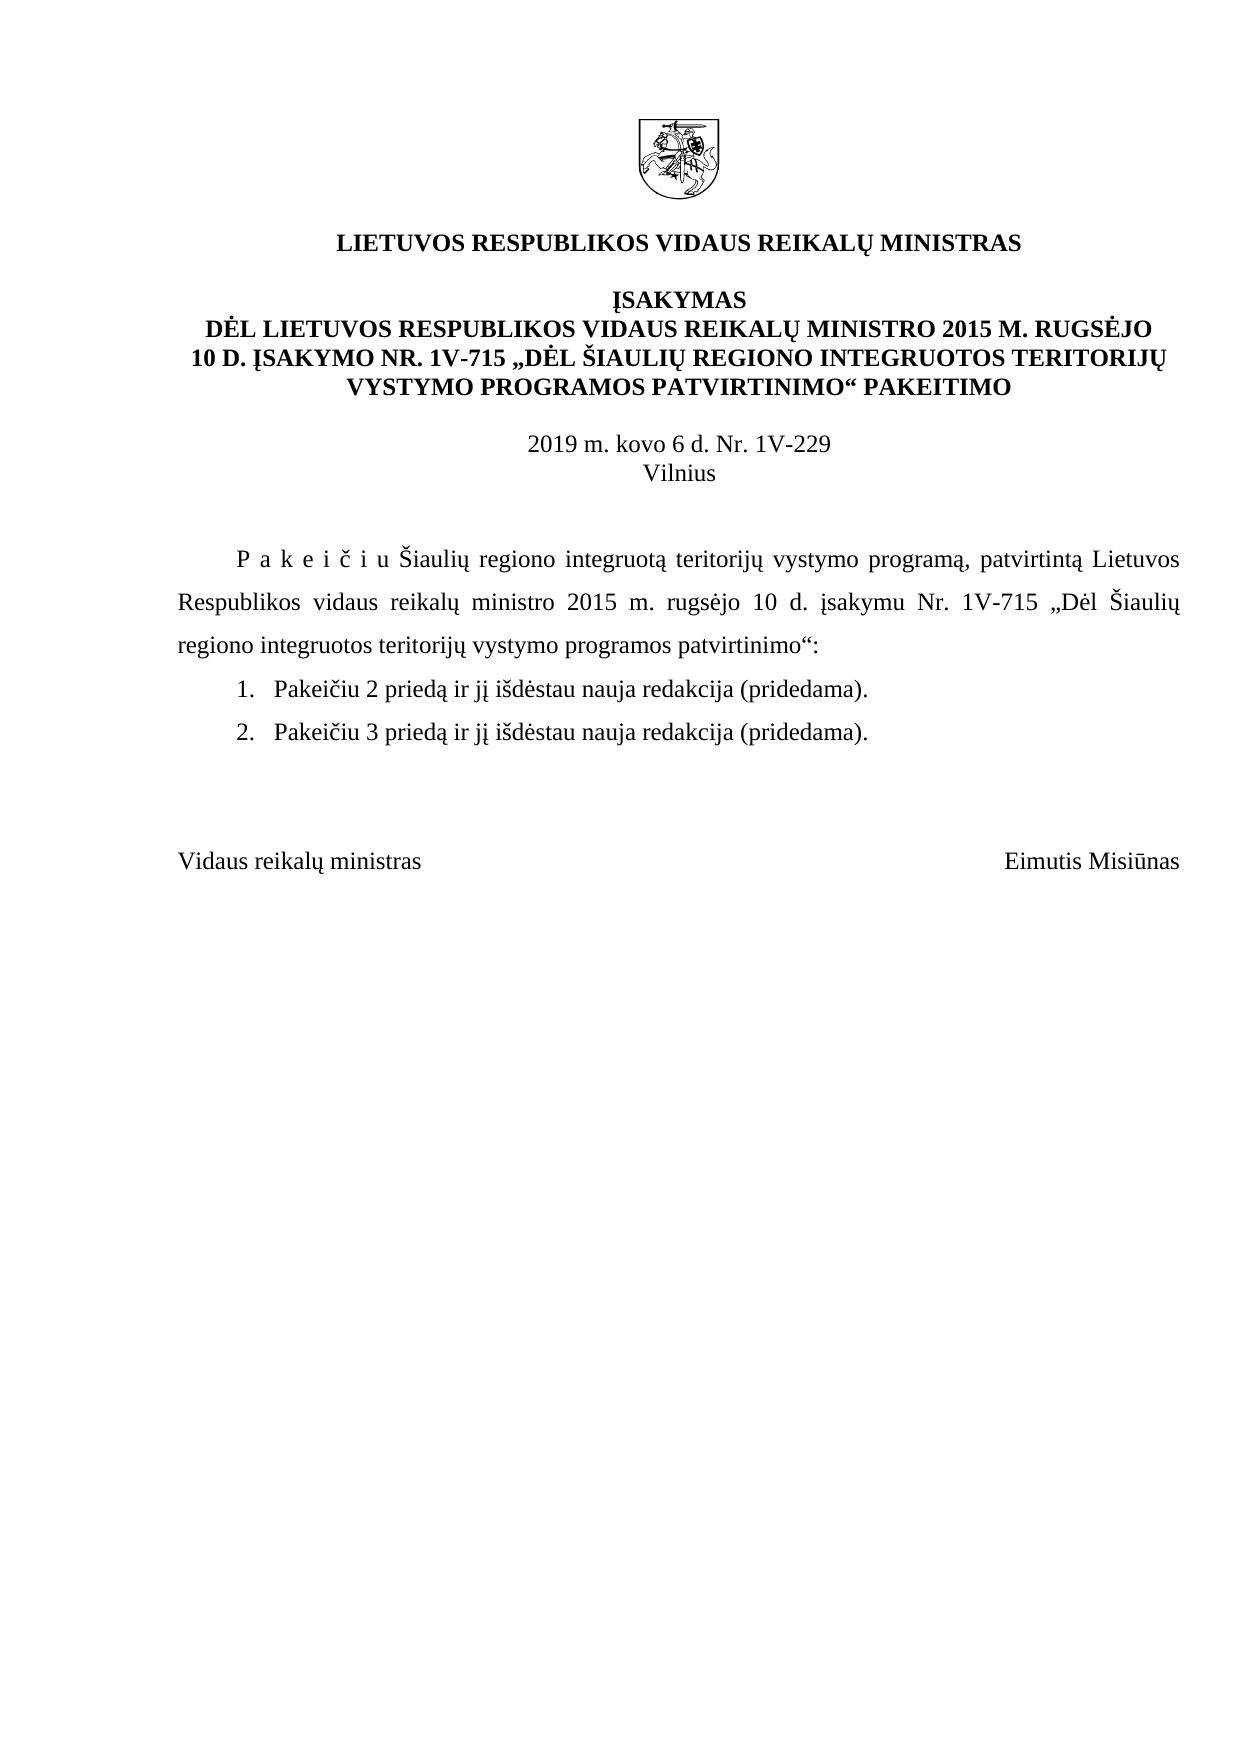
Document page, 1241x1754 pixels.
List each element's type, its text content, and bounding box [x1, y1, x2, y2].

text DĖL LIETUVOS RESPUBLIKOS VIDAUS REIKALŲ MINISTRO 2015 M. RUGSĖJO 10 D. ĮSAKYMO NR. 1V-715 „DĖL ŠIAULIŲ REGIONO INTEGRUOTOS TERITORIJŲ VYSTYMO PROGRAMOS PATVIRTINIMO“ PAKEITIMO [177, 314, 1181, 401]
text Vidaus reikalų ministras Eimutis Misiūnas [177, 846, 1181, 875]
text 2. Pakeičiu 3 priedą ir jį išdėstau nauja redakcija (pridedama). [236, 717, 1181, 746]
text 2019 m. kovo 6 d. Nr. 1V-229 [177, 429, 1181, 458]
text ĮSAKYMAS [177, 286, 1181, 314]
text 1. Pakeičiu 2 priedą ir jį išdėstau nauja redakcija (pridedama). [236, 674, 1181, 702]
text Vilnius [177, 458, 1181, 487]
text P a k e i č i u Šiaulių regiono integruotą teritorijų vystymo programą, patvirtintą Lietuvos Respublikos vidaus reikalų ministro 2015 m. rugsėjo 10 d. įsakymu Nr. 1V-715 „Dėl Šiaulių regiono integruotos teritorijų vystymo programos patvirtinimo“: [177, 544, 1181, 659]
text LIETUVOS RESPUBLIKOS VIDAUS REIKALŲ MINISTras [177, 228, 1181, 257]
